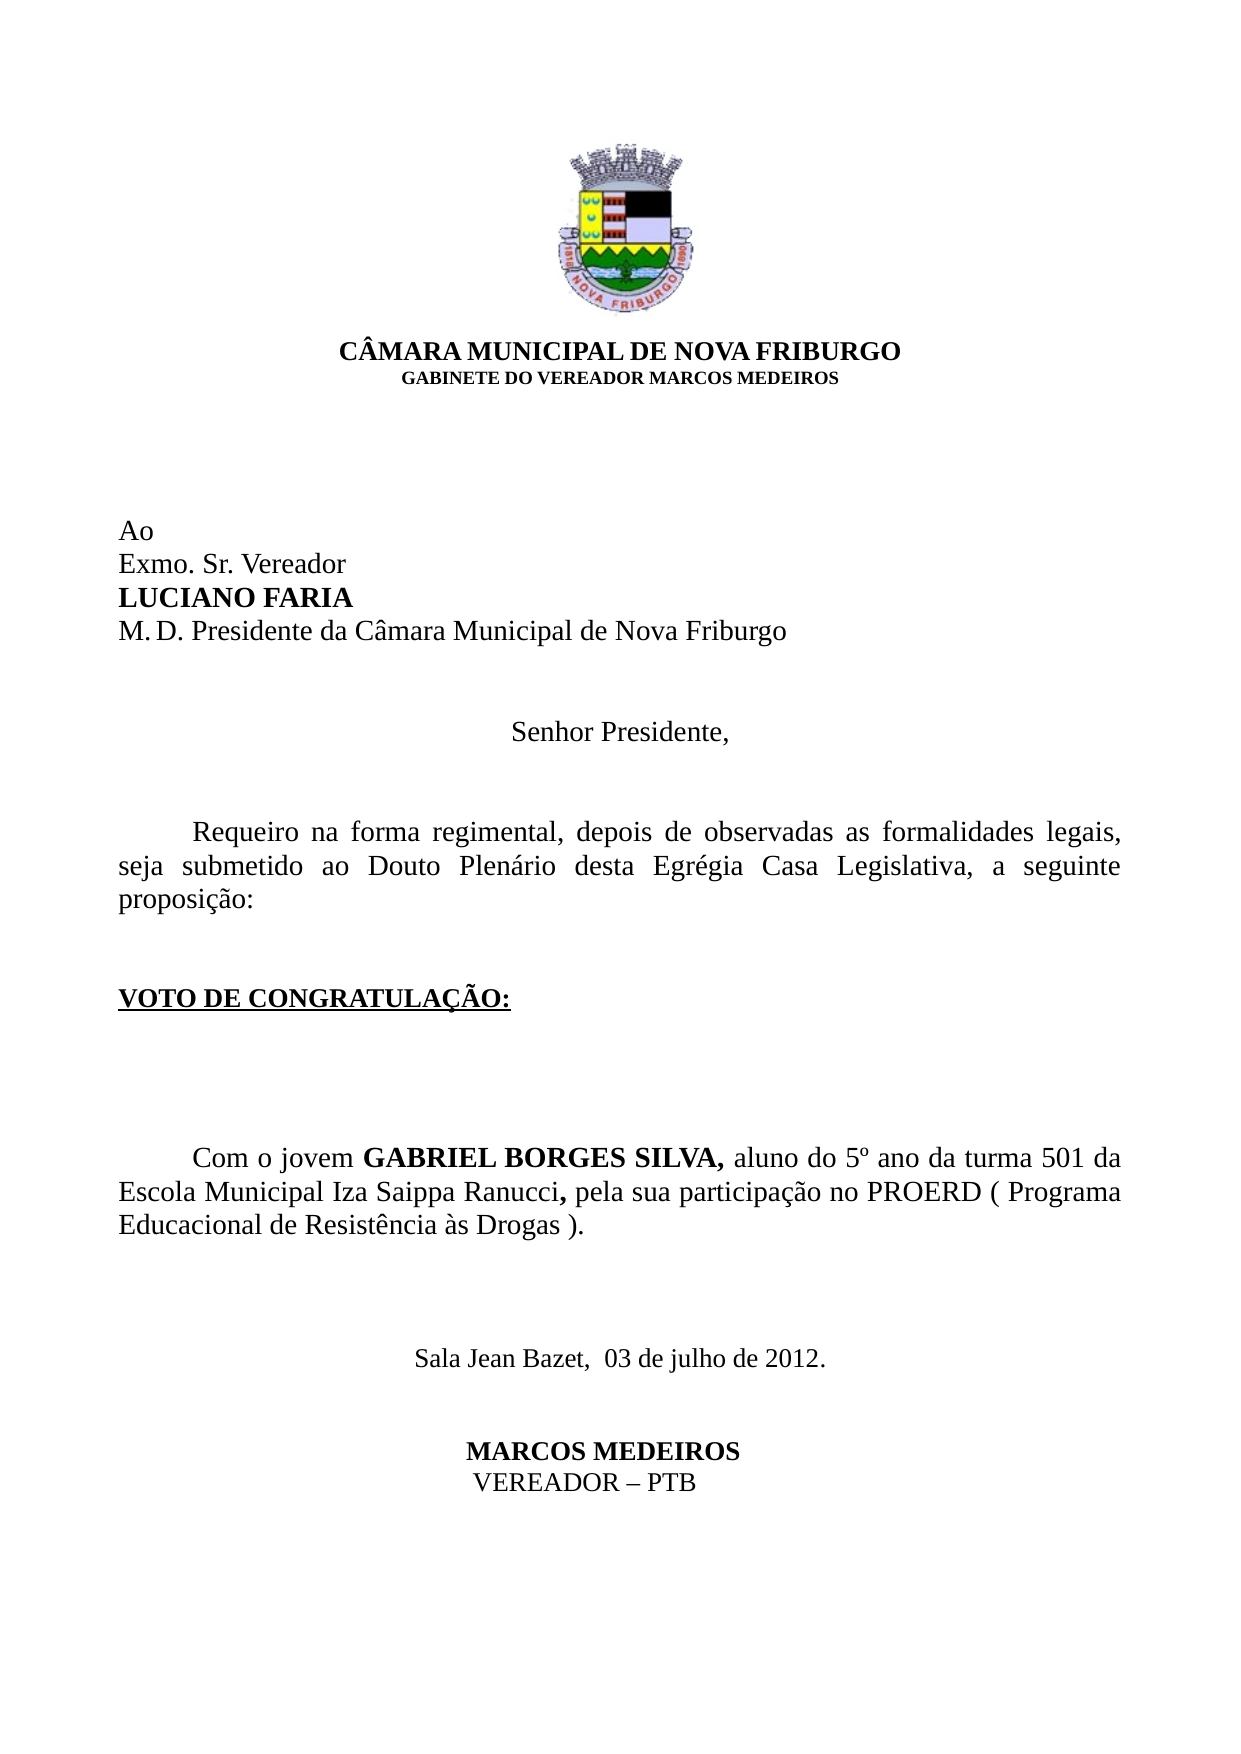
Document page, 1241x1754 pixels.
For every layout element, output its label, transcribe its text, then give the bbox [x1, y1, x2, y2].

text VEREADOR – PTB [118, 1466, 1122, 1497]
text LUCIANO FARIA [118, 580, 1122, 613]
text VOTO DE CONGRATULAÇÃO: [118, 982, 1122, 1013]
text GABINETE DO VEREADOR MARCOS MEDEIROS [118, 367, 1122, 388]
picture [537, 127, 703, 327]
list D. Presidente da Câmara Municipal de Nova Friburgo [118, 613, 1122, 647]
text Senhor Presidente, [118, 714, 1122, 747]
text Com o jovem GABRIEL BORGES SILVA, aluno do 5º ano da turma 501 da Escola Municipal Iza Saippa Ranucci, pela sua participação no PROERD ( Programa Educacional de Resistência às Drogas ). [118, 1140, 1122, 1241]
text Requeiro na forma regimental, depois de observadas as formalidades legais, seja submetido ao Douto Plenário desta Egrégia Casa Legislativa, a seguinte proposição: [118, 814, 1122, 915]
text CÂMARA MUNICIPAL DE NOVA FRIBURGO [118, 335, 1122, 367]
text MARCOS MEDEIROS [118, 1435, 1122, 1466]
text Sala Jean Bazet, 03 de julho de 2012. [118, 1342, 1122, 1373]
text Ao [118, 513, 1122, 546]
text Exmo. Sr. Vereador [118, 546, 1122, 580]
